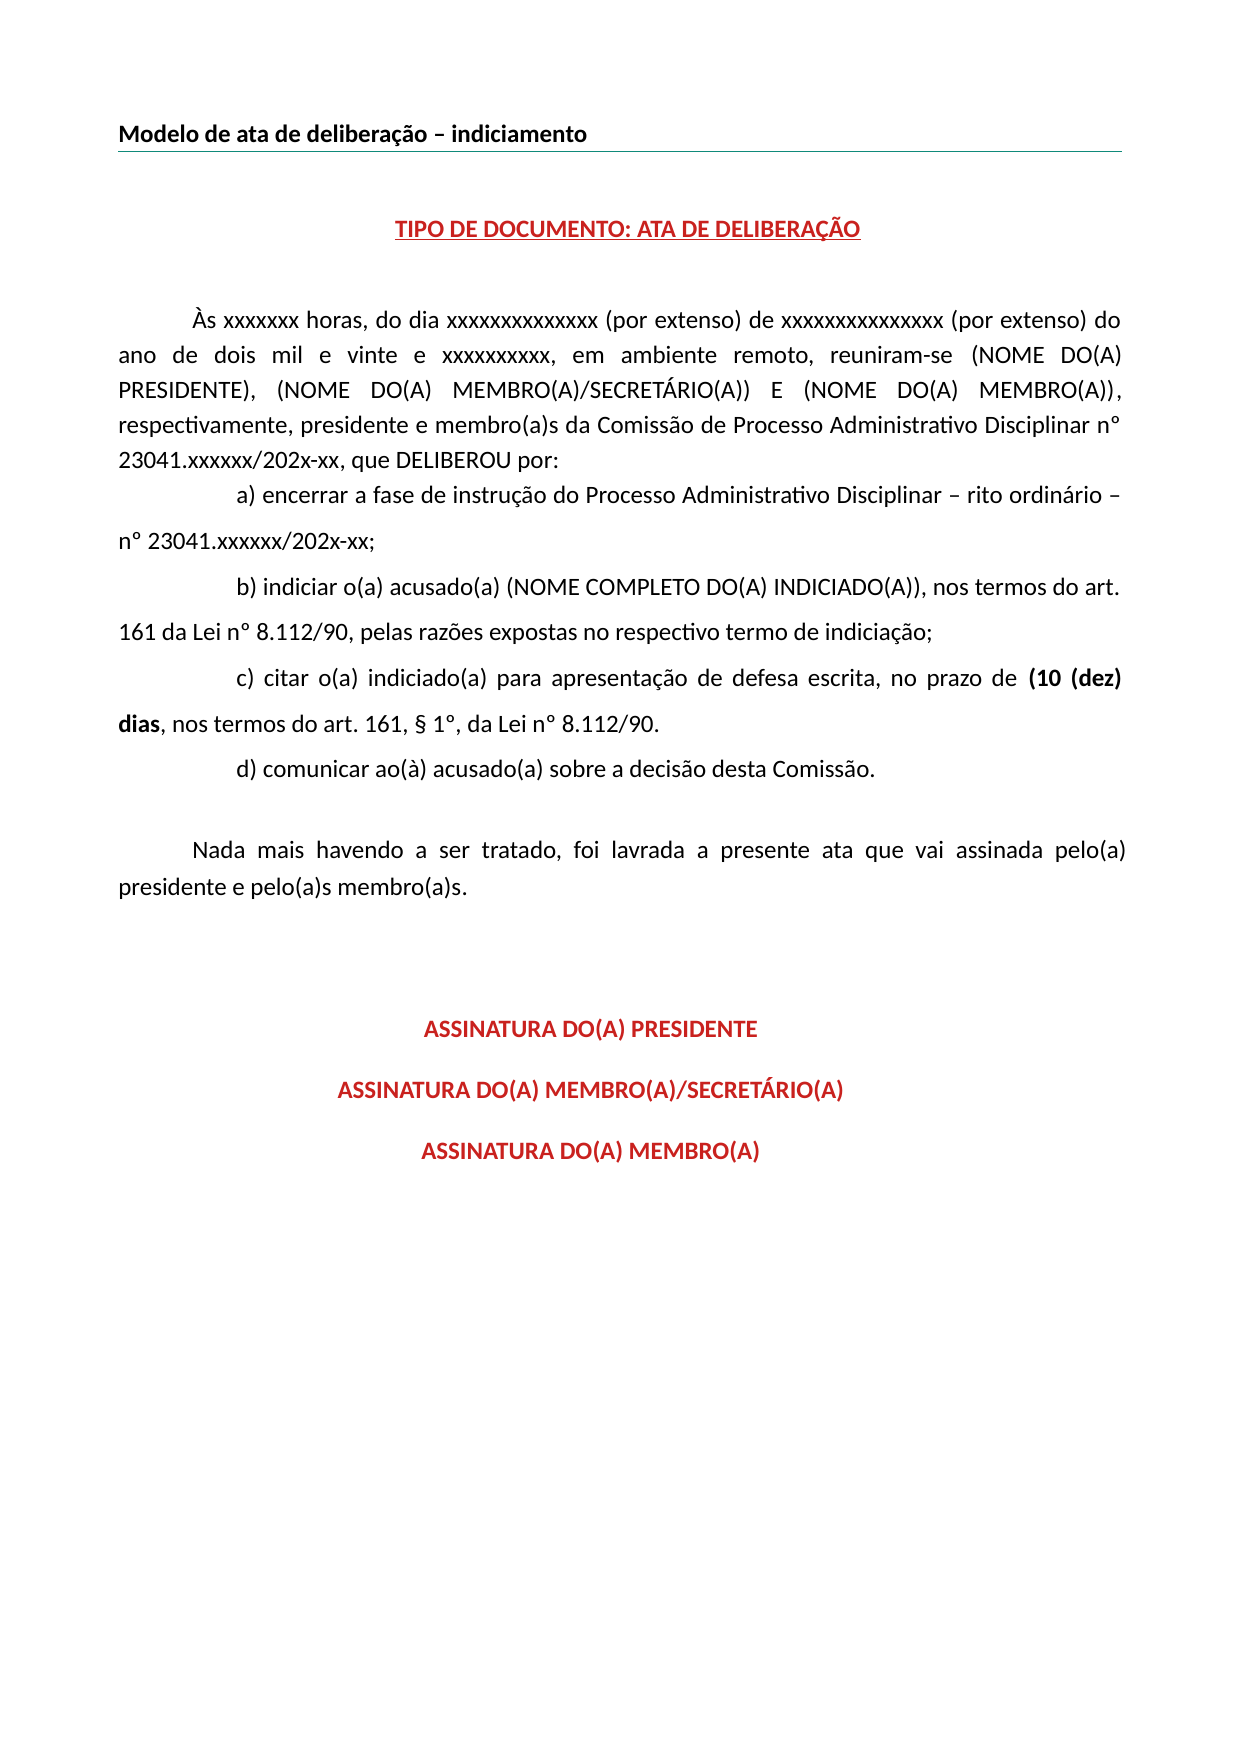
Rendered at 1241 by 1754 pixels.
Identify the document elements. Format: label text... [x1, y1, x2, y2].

text TIPO DE DOCUMENTO: ATA DE DELIBERAÇÃO [118, 213, 1063, 243]
text c) citar o(a) indiciado(a) para apresentação de defesa escrita, no prazo de (10 (dez) dias, nos termos do art. 161, § 1º, da Lei nº 8.112/90. [118, 662, 1122, 738]
text ASSINATURA DO(A) MEMBRO(A) [118, 1135, 1063, 1166]
text Nada mais havendo a ser tratado, foi lavrada a presente ata que vai assinada pelo(a) presidente e pelo(a)s membro(a)s. [118, 799, 1128, 901]
text Modelo de ata de deliberação – indiciamento [118, 118, 1122, 151]
text Às xxxxxxx horas, do dia xxxxxxxxxxxxxx (por extenso) de xxxxxxxxxxxxxxx (por extenso) do ano de dois mil e vinte e xxxxxxxxxx, em ambiente remoto, reuniram-se (NOME DO(A) PRESIDENTE), (NOME DO(A) MEMBRO(A)/SECRETÁRIO(A)) E (NOME DO(A) MEMBRO(A)), respectivamente, presidente e membro(a)s da Comissão de Processo Administrativo Disciplinar nº 23041.xxxxxx/202x-xx, que DELIBEROU por: [118, 304, 1122, 475]
text a) encerrar a fase de instrução do Processo Administrativo Disciplinar – rito ordinário – nº 23041.xxxxxx/202x-xx; [118, 479, 1122, 555]
text ASSINATURA DO(A) MEMBRO(A)/SECRETÁRIO(A) [118, 1074, 1063, 1105]
text b) indiciar o(a) acusado(a) (NOME COMPLETO DO(A) INDICIADO(A)), nos termos do art. 161 da Lei nº 8.112/90, pelas razões expostas no respectivo termo de indiciação; [118, 571, 1122, 647]
text ASSINATURA DO(A) PRESIDENTE [118, 1013, 1063, 1044]
text d) comunicar ao(à) acusado(a) sobre a decisão desta Comissão. [118, 753, 1122, 784]
